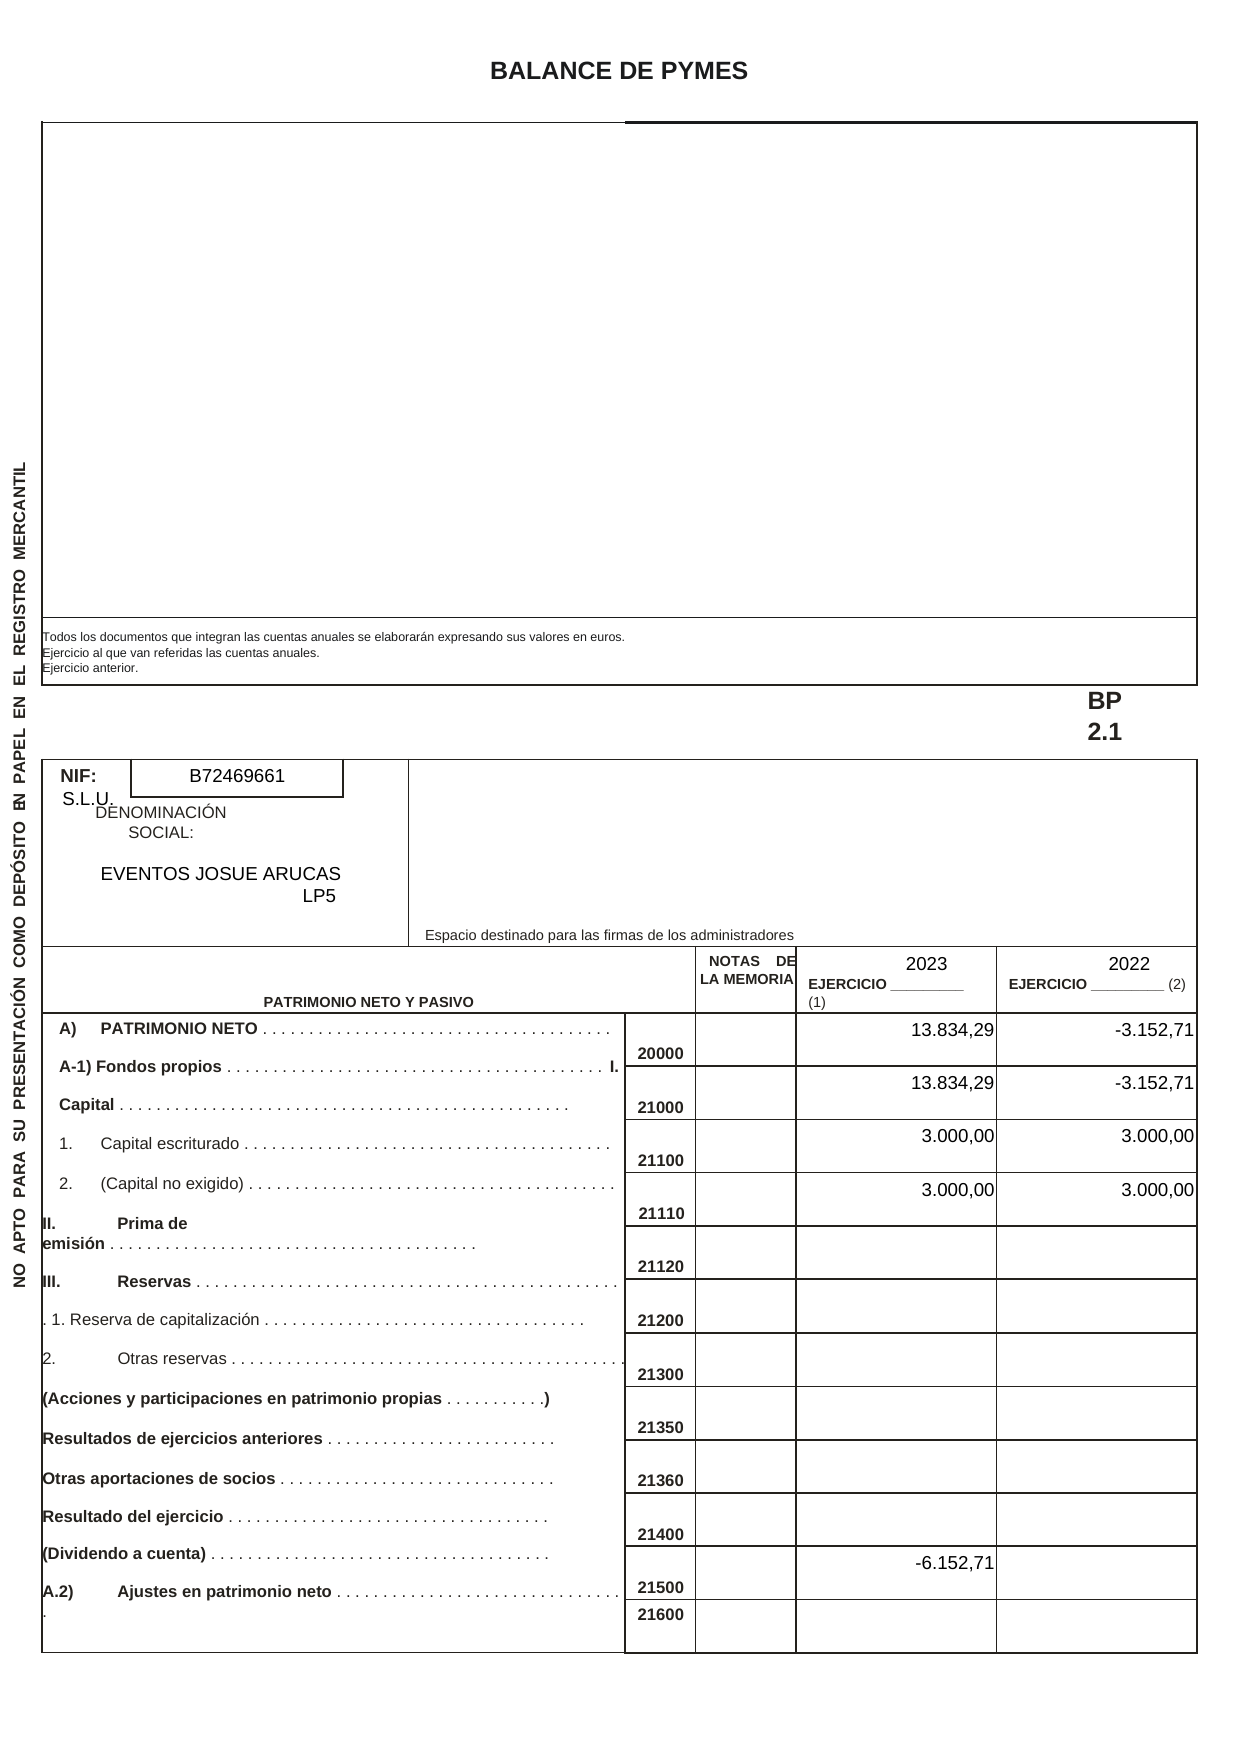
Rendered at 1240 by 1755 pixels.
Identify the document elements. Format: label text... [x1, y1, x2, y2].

table_header [796, 760, 997, 946]
table_cell Todos los documentos que integran las cuentas anuales se elaborarán expresando sus valores en euros. Ejercicio al que van referidas las cuentas anuales. Ejercicio anterior. [43, 618, 796, 684]
table_cell [797, 1334, 996, 1386]
table_cell 21360 [626, 1441, 695, 1492]
table_cell PATRIMONIO NETO Y PASIVO [43, 947, 695, 1012]
table_cell [696, 1014, 795, 1065]
table_cell [696, 1494, 795, 1545]
table_cell [997, 1441, 1196, 1492]
table_cell 3.000,00 [997, 1120, 1196, 1172]
table_cell PATRIMONIO NETO . . . . . . . . . . . . . . . . . . . . . . . . . . . . . . . . . . . . . . A-1) Fondos propios . . . . . . . . . . . . . . . . . . . . . . . . . . . . . . . . . . . . . . . . . I. Capital . . . . . . . . . . . . . . . . . . . . . . . . . . . . . . . . . . . . . . . . . . . . . . . . . Capital escriturado . . . . . . . . . . . . . . . . . . . . . . . . . . . . . . . . . . . . . . . . (Capital no exigido) . . . . . . . . . . . . . . . . . . . . . . . . . . . . . . . . . . . . . . . . Prima de emisión . . . . . . . . . . . . . . . . . . . . . . . . . . . . . . . . . . . . . . . . Reservas . . . . . . . . . . . . . . . . . . . . . . . . . . . . . . . . . . . . . . . . . . . . . . . 1. Reserva de capitalización . . . . . . . . . . . . . . . . . . . . . . . . . . . . . . . . . . . 2. Otras reservas . . . . . . . . . . . . . . . . . . . . . . . . . . . . . . . . . . . . . . . . . . . (Acciones y participaciones en patrimonio propias . . . . . . . . . . .) Resultados de ejercicios anteriores . . . . . . . . . . . . . . . . . . . . . . . . . Otras aportaciones de socios . . . . . . . . . . . . . . . . . . . . . . . . . . . . . . Resultado del ejercicio . . . . . . . . . . . . . . . . . . . . . . . . . . . . . . . . . . . (Dividendo a cuenta) . . . . . . . . . . . . . . . . . . . . . . . . . . . . . . . . . . . . . Ajustes en patrimonio neto . . . . . . . . . . . . . . . . . . . . . . . . . . . . . . . . Subvenciones, donaciones y legados recibidos . . . . . . . . . . . . . . . B) PASIVO NO CORRIENTE . . . . . . . . . . . . . . . . . . . . . . . . . . . . . . . . . . Provisiones a largo plazo . . . . . . . . . . . . . . . . . . . . . . . . . . . . . . . . . Deudas a largo plazo . . . . . . . . . . . . . . . . . . . . . . . . . . . . . . . . . . . . . 1. Deudas con entidades de crédito . . . . . . . . . . . . . . . . . . . . . . . . . . . . . 2. Acreedores por arrendamiento financiero . . . . . . . . . . . . . . . . . . . . . . 3. Otras deudas a largo plazo . . . . . . . . . . . . . . . . . . . . . . . . . . . . . . . . . Deudas con empresas del grupo y asociadas a largo plazo . . . . . Pasivos por impuesto diferido . . . . . . . . . . . . . . . . . . . . . . . . . . . . . V. Periodificaciones a largo plazo . . . . . . . . . . . . . . . . . . . . . . . . . . . . . Acreedores comerciales no corrientes . . . . . . . . . . . . . . . . . . . . . . Deuda con características especiales a largo plazo . . . . . . . . . . . . [43, 1014, 624, 1652]
table_cell [997, 1280, 1196, 1332]
table_cell 21350 [626, 1387, 695, 1439]
table_cell [43, 123, 625, 616]
table_cell [696, 1173, 795, 1225]
table_header Espacio destinado para las firmas de los administradores [409, 760, 796, 946]
table_cell [797, 1441, 996, 1492]
table_cell NOTAS DE LA MEMORIA [696, 947, 795, 1012]
table_cell 2022 EJERCICIO _________ (2) [997, 947, 1196, 1012]
table_cell [997, 1600, 1196, 1652]
table_cell [997, 1494, 1196, 1545]
table_cell 3.000,00 [797, 1173, 996, 1225]
table_cell -3.152,71 [997, 1067, 1196, 1118]
table_cell [997, 1387, 1196, 1439]
table_cell [696, 1067, 795, 1118]
table_cell [696, 1387, 795, 1439]
table_cell [797, 1280, 996, 1332]
table_cell -3.152,71 [997, 1014, 1196, 1065]
table_cell [796, 124, 1196, 616]
table_cell 21500 [626, 1547, 695, 1598]
table_cell -6.152,71 [797, 1547, 996, 1598]
table_cell 21100 [626, 1120, 695, 1172]
table_cell 21000 [626, 1067, 695, 1118]
table_cell [997, 1227, 1196, 1278]
table_cell 21400 [626, 1494, 695, 1545]
table_cell 21600 [626, 1600, 695, 1652]
table_header B72469661 [132, 760, 342, 796]
table_cell [696, 1441, 795, 1492]
table_cell [796, 618, 1196, 684]
table_header [997, 760, 1196, 946]
table_header NIF: S.L.U. [43, 760, 131, 946]
table_cell 21200 [626, 1280, 695, 1332]
table_cell [696, 1600, 795, 1652]
table_cell [797, 1387, 996, 1439]
table_cell 13.834,29 [797, 1067, 996, 1118]
table_cell [696, 1120, 795, 1172]
table_cell [797, 1227, 996, 1278]
table_cell 21110 [626, 1173, 695, 1225]
table_cell 21120 [626, 1227, 695, 1278]
table_cell 20000 [626, 1014, 695, 1065]
table_cell 2023 EJERCICIO _________ (1) [797, 947, 996, 1012]
table_header [343, 760, 408, 946]
table_cell [696, 1547, 795, 1598]
table_cell DENOMINACIÓN SOCIAL: EVENTOS JOSUE ARUCAS LP5 [131, 798, 343, 946]
table_cell 13.834,29 [797, 1014, 996, 1065]
table_cell 21300 [626, 1334, 695, 1386]
table_cell [696, 1227, 795, 1278]
table_cell [997, 1334, 1196, 1386]
subtitle BP2.1 [1087, 686, 1131, 745]
table_cell 3.000,00 [797, 1120, 996, 1172]
table_cell [696, 1280, 795, 1332]
table_cell [625, 124, 796, 616]
table_cell [797, 1494, 996, 1545]
table_cell 3.000,00 [997, 1173, 1196, 1225]
table_cell [797, 1600, 996, 1652]
table_cell [997, 1547, 1196, 1598]
table_cell [696, 1334, 795, 1386]
